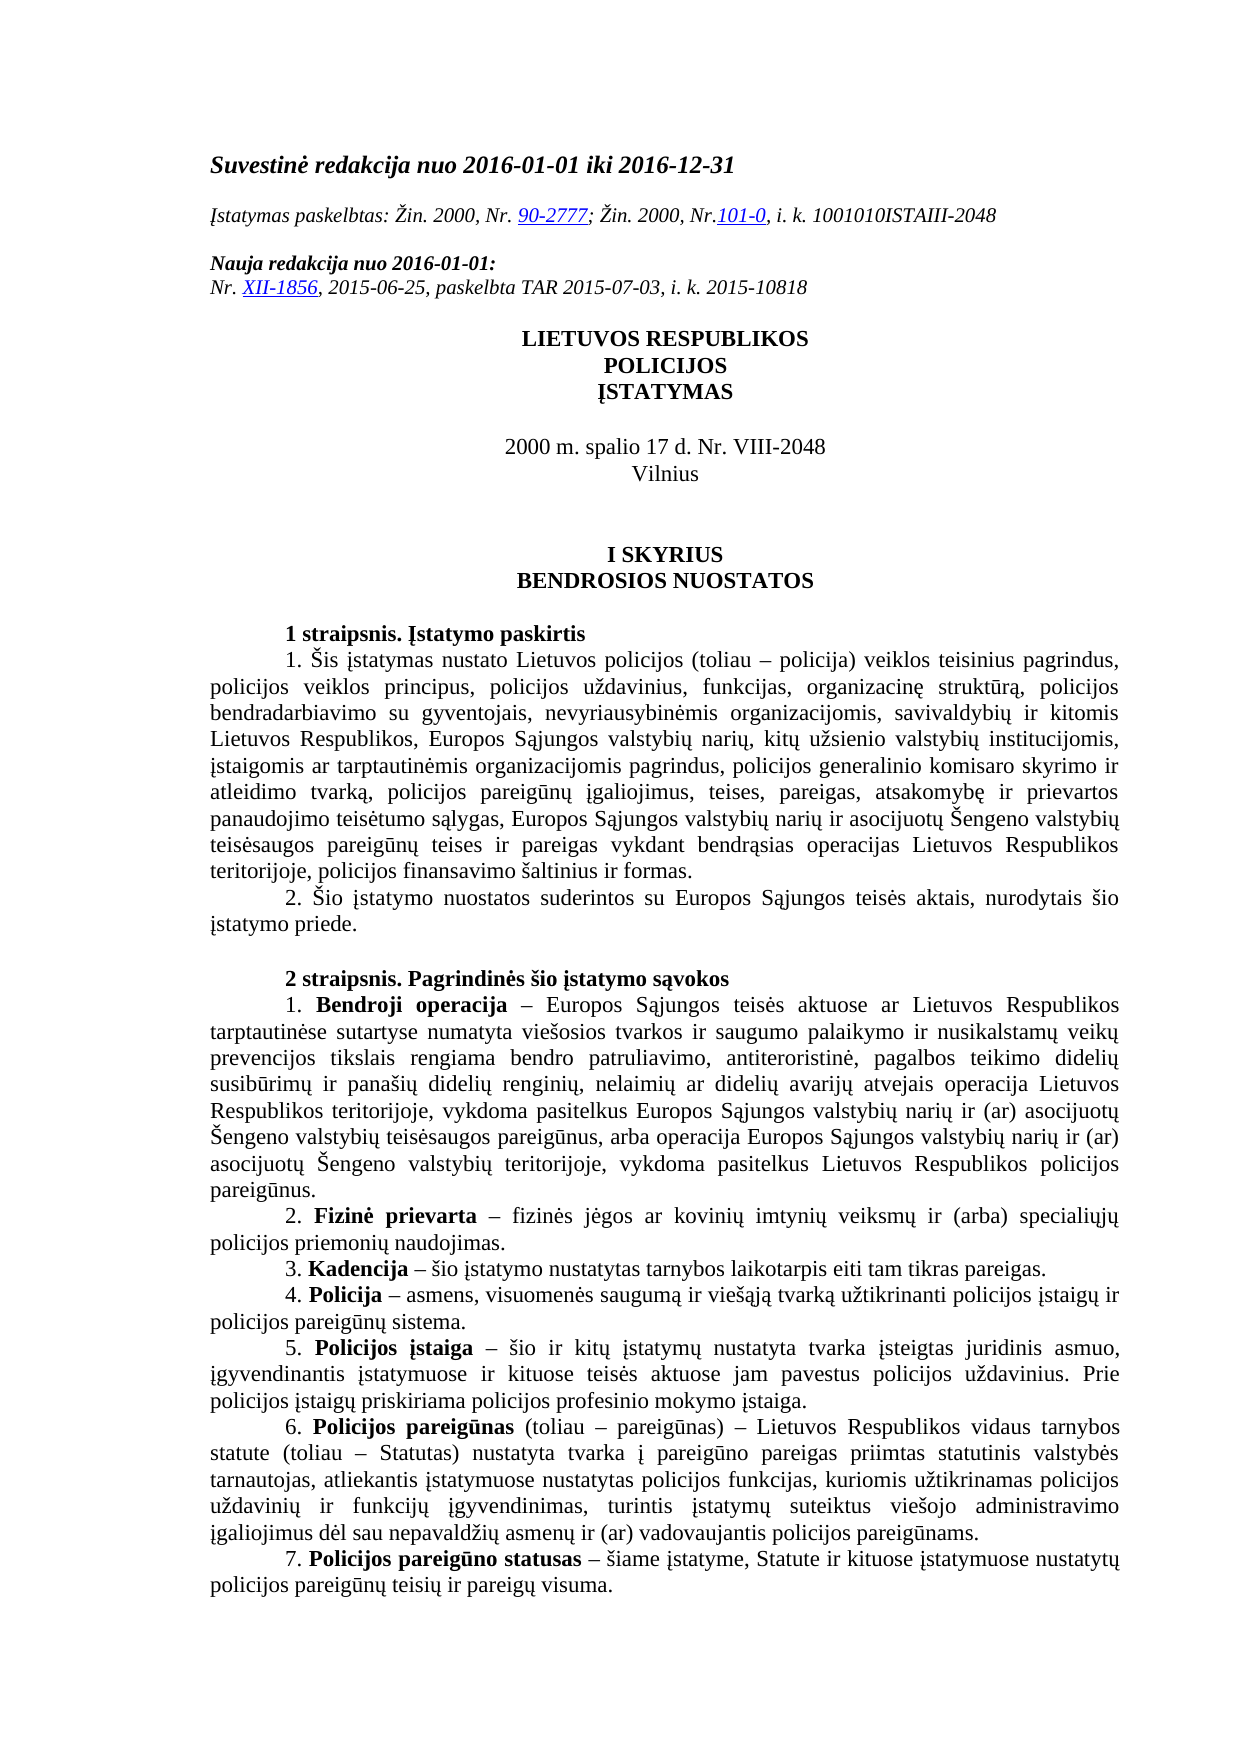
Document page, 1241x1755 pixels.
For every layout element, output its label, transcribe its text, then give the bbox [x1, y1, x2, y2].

text 2. Fizinė prievarta – fizinės jėgos ar kovinių imtynių veiksmų ir (arba) specialiųjų policijos priemonių naudojimas. [210, 1202, 1120, 1255]
text Suvestinė redakcija nuo 2016-01-01 iki 2016-12-31 [210, 150, 1120, 179]
text 1. Bendroji operacija – Europos Sąjungos teisės aktuose ar Lietuvos Respublikos tarptautinėse sutartyse numatyta viešosios tvarkos ir saugumo palaikymo ir nusikalstamų veikų prevencijos tikslais rengiama bendro patruliavimo, antiteroristinė, pagalbos teikimo didelių susibūrimų ir panašių didelių renginių, nelaimių ar didelių avarijų atvejais operacija Lietuvos Respublikos teritorijoje, vykdoma pasitelkus Europos Sąjungos valstybių narių ir (ar) asocijuotų Šengeno valstybių teisėsaugos pareigūnus, arba operacija Europos Sąjungos valstybių narių ir (ar) asocijuotų Šengeno valstybių teritorijoje, vykdoma pasitelkus Lietuvos Respublikos policijos pareigūnus. [210, 991, 1120, 1202]
text 4. Policija – asmens, visuomenės saugumą ir viešąją tvarką užtikrinanti policijos įstaigų ir policijos pareigūnų sistema. [210, 1281, 1120, 1334]
text Nauja redakcija nuo 2016-01-01: [210, 251, 1120, 275]
text LIETUVOS RESPUBLIKOS POLICIJos ĮSTATYMAS [210, 325, 1120, 433]
text 2000 m. spalio 17 d. Nr. VIII-2048 Vilnius [210, 433, 1120, 515]
text Įstatymas paskelbtas: Žin. 2000, Nr. 90-2777; Žin. 2000, Nr.101-0, i. k. 1001010ISTAIII-2048 [210, 203, 1120, 227]
text 7. Policijos pareigūno statusas – šiame įstatyme, Statute ir kituose įstatymuose nustatytų policijos pareigūnų teisių ir pareigų visuma. [210, 1545, 1120, 1598]
text I SKYRIUS BENDROSIOS NUOSTATOS [210, 541, 1120, 594]
text 2. Šio įstatymo nuostatos suderintos su Europos Sąjungos teisės aktais, nurodytais šio įstatymo priede. [210, 884, 1120, 936]
text Nr. XII-1856, 2015-06-25, paskelbta TAR 2015-07-03, i. k. 2015-10818 [210, 275, 1120, 299]
text 2 straipsnis. Pagrindinės šio įstatymo sąvokos [210, 965, 1120, 991]
text 5. Policijos įstaiga – šio ir kitų įstatymų nustatyta tvarka įsteigtas juridinis asmuo, įgyvendinantis įstatymuose ir kituose teisės aktuose jam pavestus policijos uždavinius. Prie policijos įstaigų priskiriama policijos profesinio mokymo įstaiga. [210, 1334, 1120, 1413]
text 1. Šis įstatymas nustato Lietuvos policijos (toliau – policija) veiklos teisinius pagrindus, policijos veiklos principus, policijos uždavinius, funkcijas, organizacinę struktūrą, policijos bendradarbiavimo su gyventojais, nevyriausybinėmis organizacijomis, savivaldybių ir kitomis Lietuvos Respublikos, Europos Sąjungos valstybių narių, kitų užsienio valstybių institucijomis, įstaigomis ar tarptautinėmis organizacijomis pagrindus, policijos generalinio komisaro skyrimo ir atleidimo tvarką, policijos pareigūnų įgaliojimus, teises, pareigas, atsakomybę ir prievartos panaudojimo teisėtumo sąlygas, Europos Sąjungos valstybių narių ir asocijuotų Šengeno valstybių teisėsaugos pareigūnų teises ir pareigas vykdant bendrąsias operacijas Lietuvos Respublikos teritorijoje, policijos finansavimo šaltinius ir formas. [210, 646, 1120, 884]
text 1 straipsnis. Įstatymo paskirtis [210, 620, 1120, 646]
text 3. Kadencija – šio įstatymo nustatytas tarnybos laikotarpis eiti tam tikras pareigas. [210, 1255, 1120, 1281]
text 6. Policijos pareigūnas (toliau – pareigūnas) – Lietuvos Respublikos vidaus tarnybos statute (toliau – Statutas) nustatyta tvarka į pareigūno pareigas priimtas statutinis valstybės tarnautojas, atliekantis įstatymuose nustatytas policijos funkcijas, kuriomis užtikrinamas policijos uždavinių ir funkcijų įgyvendinimas, turintis įstatymų suteiktus viešojo administravimo įgaliojimus dėl sau nepavaldžių asmenų ir (ar) vadovaujantis policijos pareigūnams. [210, 1413, 1120, 1545]
